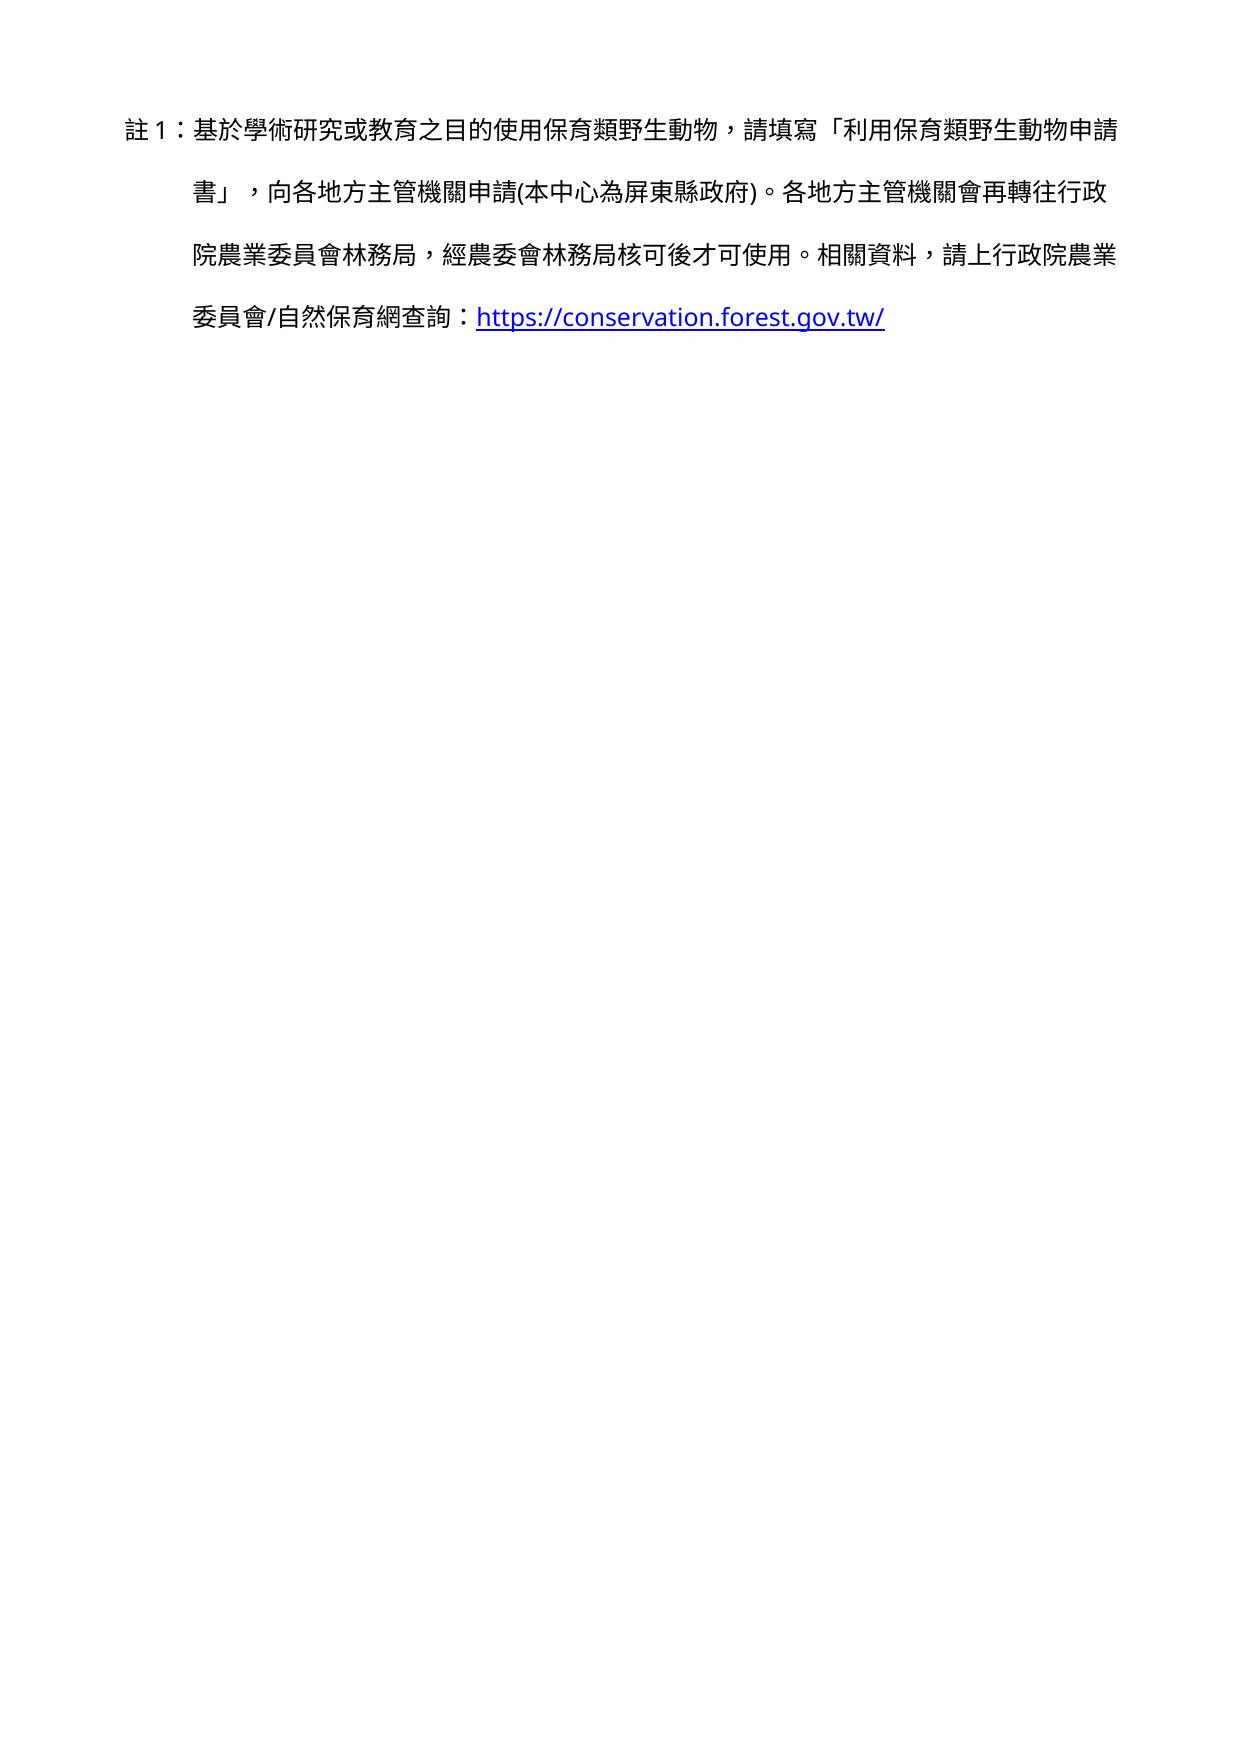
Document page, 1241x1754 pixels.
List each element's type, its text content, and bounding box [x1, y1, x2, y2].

text 註1：基於學術研究或教育之目的使用保育類野生動物，請填寫「利用保育類野生動物申請書」，向各地方主管機關申請(本中心為屏東縣政府)。各地方主管機關會再轉往行政院農業委員會林務局，經農委會林務局核可後才可使用。相關資料，請上行政院農業委員會/自然保育網查詢：https://conservation.forest.gov.tw/ [124, 87, 1122, 337]
